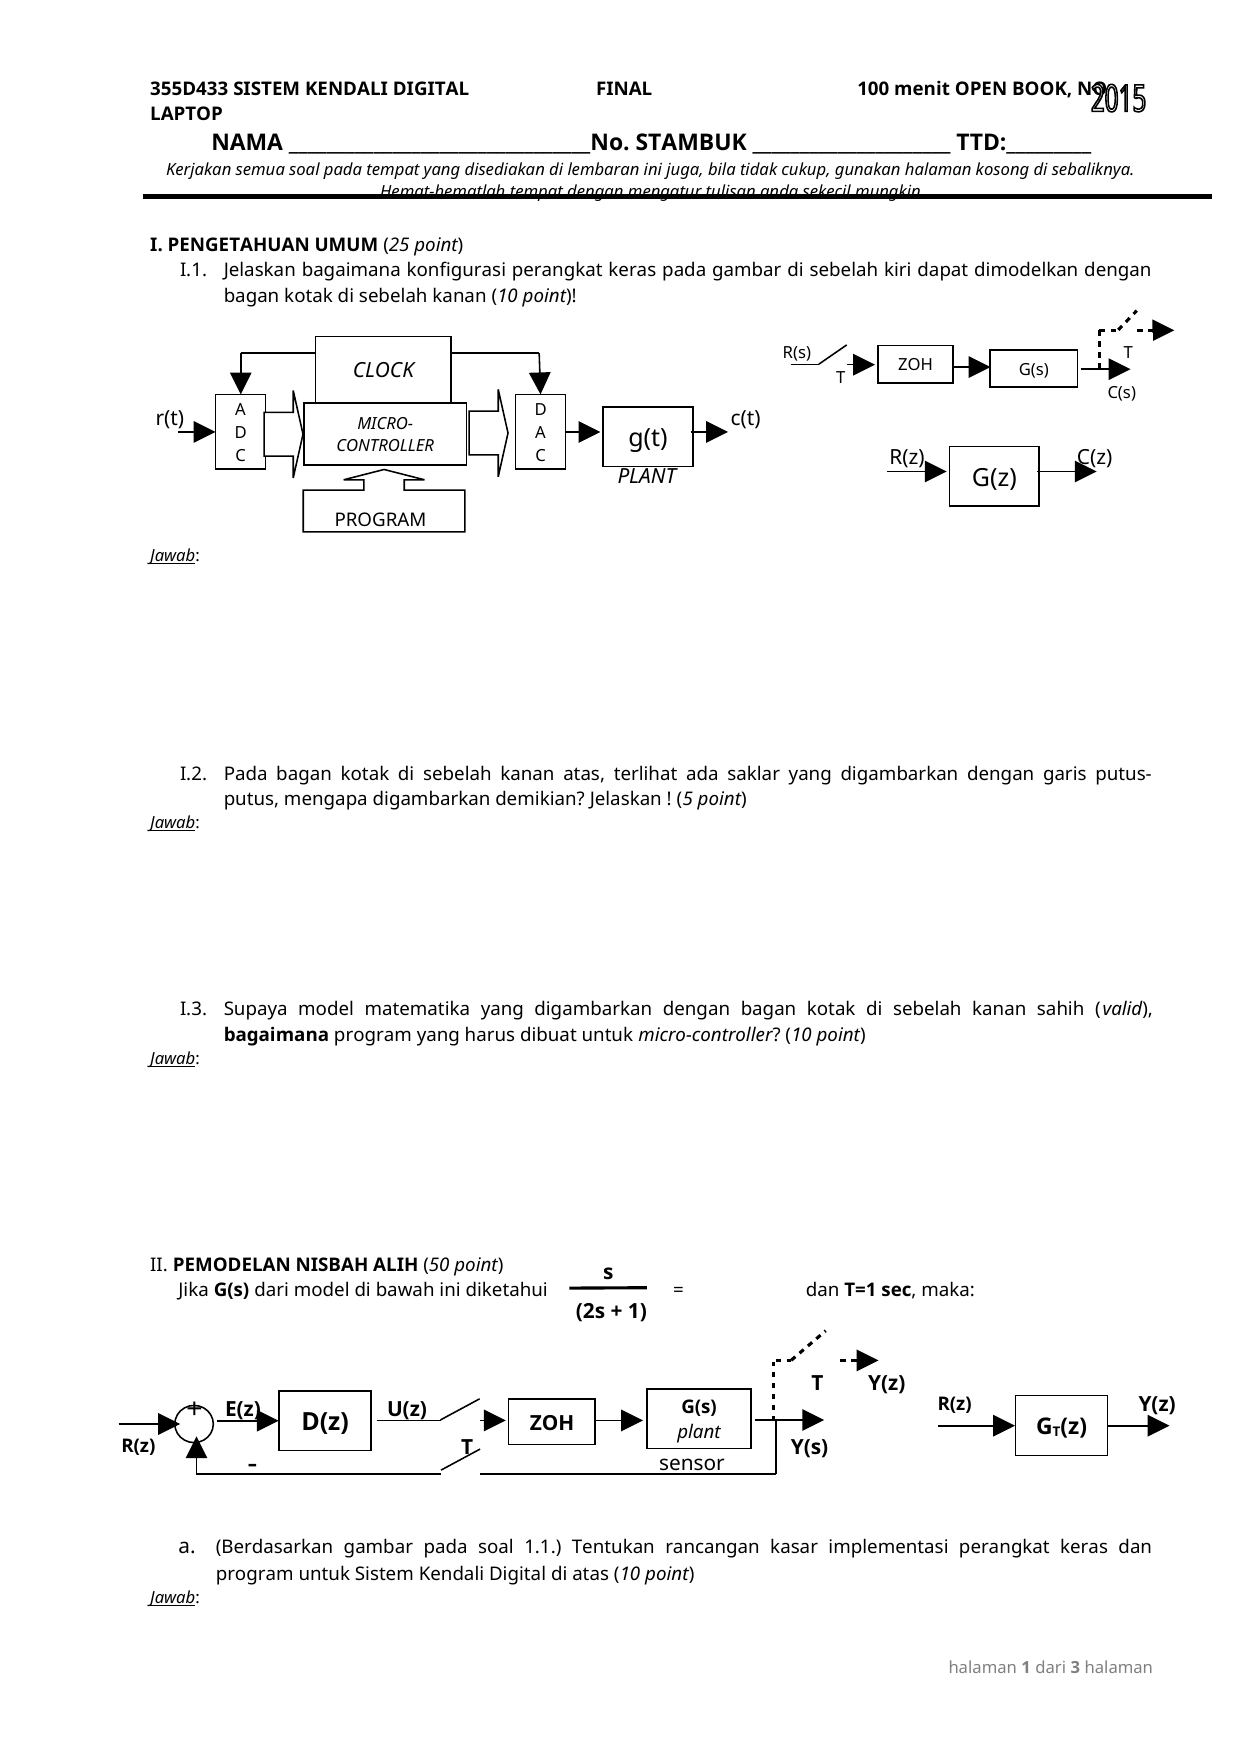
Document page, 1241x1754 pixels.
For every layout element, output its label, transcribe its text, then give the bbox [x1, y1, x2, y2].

text = dan T=1 sec, maka: [647, 1276, 1153, 1302]
text II. PEMODELAN NISBAH ALIH (50 point) [150, 1251, 1153, 1276]
text Jika G(s) dari model di bawah ini diketahui [178, 1276, 569, 1302]
text Jawab: [150, 1586, 1153, 1608]
list Pada bagan kotak di sebelah kanan atas, terlihat ada saklar yang digambarkan dengan garis putus-putus, mengapa digambarkan demikian? Jelaskan ! (5 point) [180, 760, 1153, 811]
text I. PENGETAHUAN UMUM (25 point) [150, 231, 1153, 257]
list Supaya model matematika yang digambarkan dengan bagan kotak di sebelah kanan sahih (valid), bagaimana program yang harus dibuat untuk micro-controller? (10 point) [180, 995, 1153, 1046]
list (Berdasarkan gambar pada soal 1.1.) Tentukan rancangan kasar implementasi perangkat keras dan program untuk Sistem Kendali Digital di atas (10 point) [178, 1532, 1153, 1586]
text Jawab: [150, 308, 1153, 567]
text Jawab: [150, 1046, 1153, 1069]
list Jelaskan bagaimana konfigurasi perangkat keras pada gambar di sebelah kiri dapat dimodelkan dengan bagan kotak di sebelah kanan (10 point)! [180, 257, 1153, 308]
text Jawab: [150, 811, 1153, 834]
